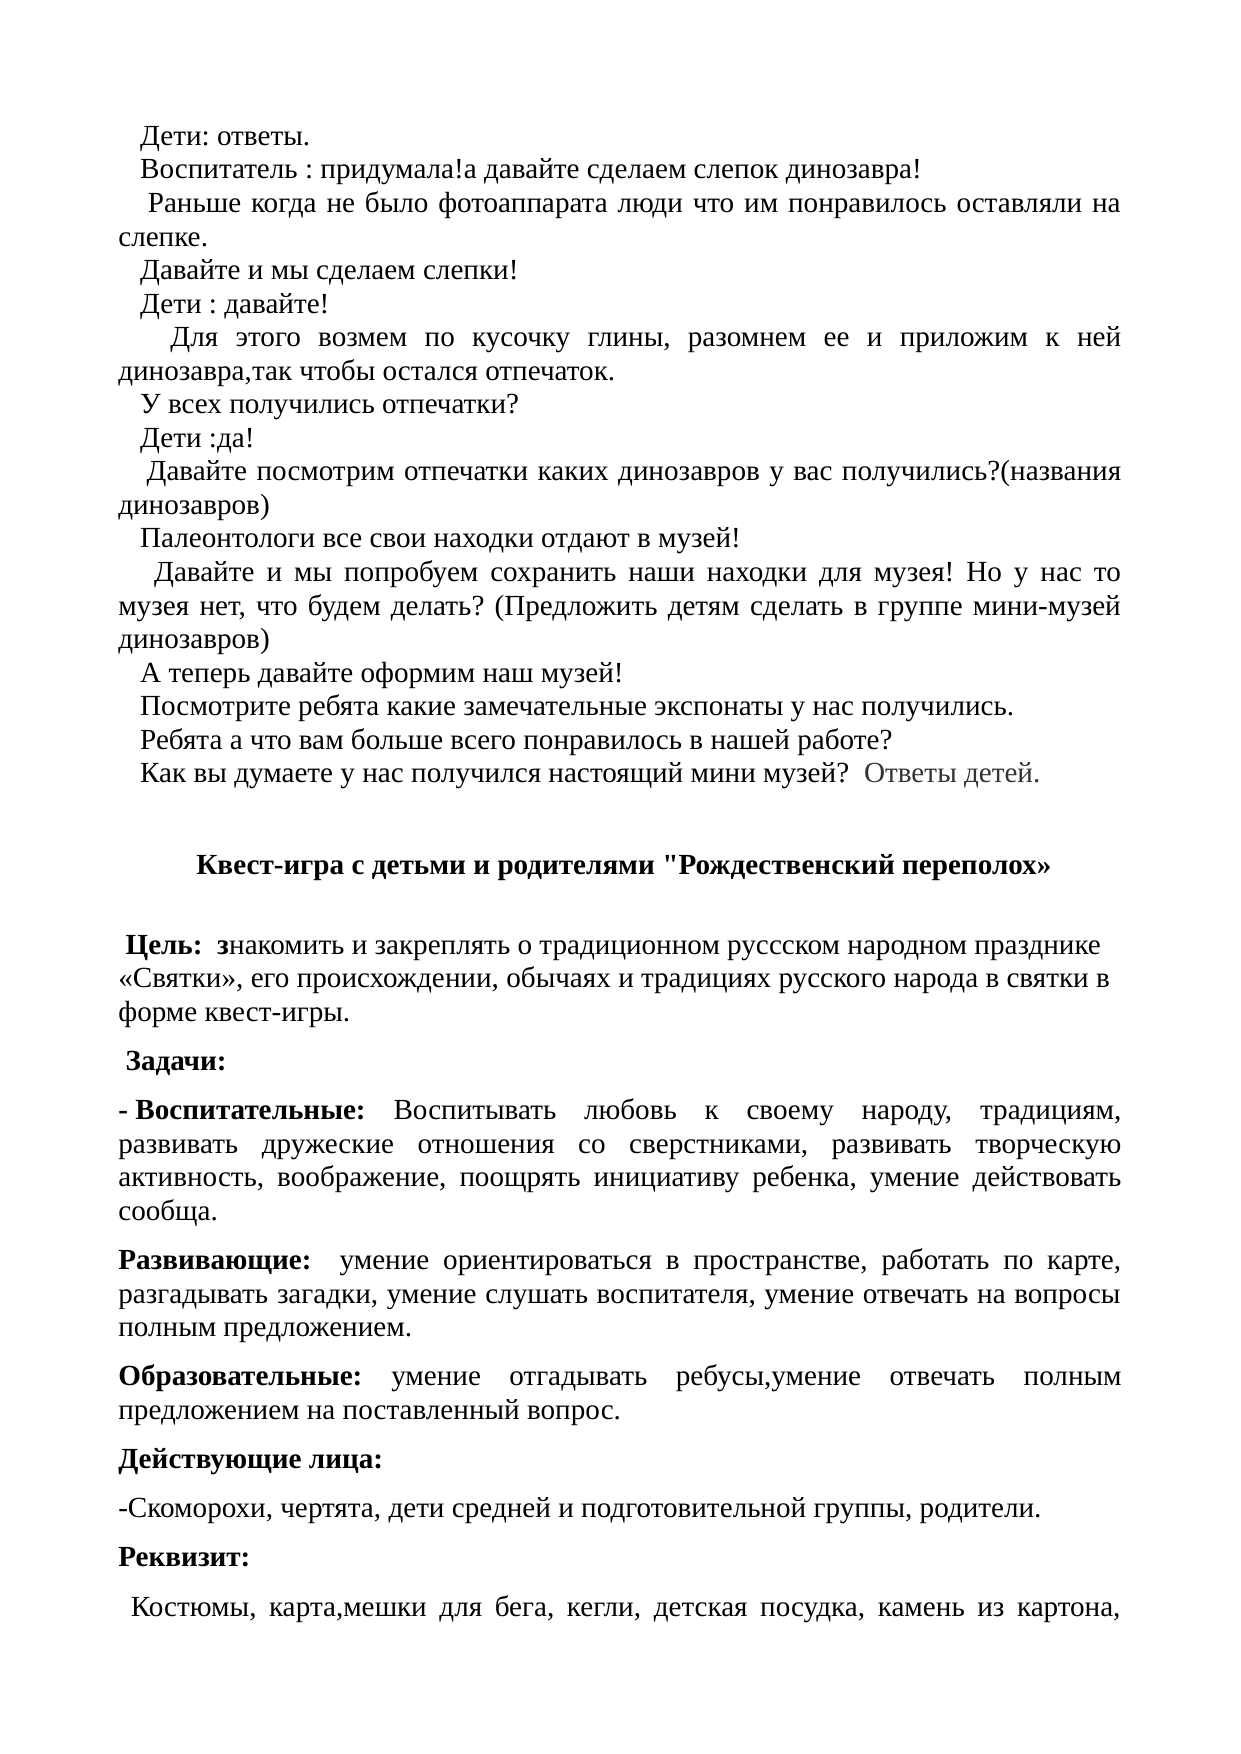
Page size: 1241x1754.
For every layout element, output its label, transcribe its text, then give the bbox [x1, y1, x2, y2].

text -Скоморохи, чертята, дети средней и подготовительной группы, родители. [118, 1490, 1122, 1524]
text Действующие лица: [118, 1441, 1122, 1475]
text Воспитатель : придумала!а давайте сделаем слепок динозавра! [118, 152, 1122, 185]
text Давайте и мы попробуем сохранить наши находки для музея! Но у нас то музея нет, что будем делать? (Предложить детям сделать в группе мини-музей динозавров) [118, 554, 1122, 655]
text А теперь давайте оформим наш музей! [118, 655, 1122, 688]
text Как вы думаете у нас получился настоящий мини музей? Ответы детей. [118, 755, 1122, 789]
text Давайте посмотрим отпечатки каких динозавров у вас получились?(названия динозавров) [118, 453, 1122, 521]
text Дети: ответы. [118, 118, 1122, 152]
text Посмотрите ребята какие замечательные экспонаты у нас получились. [118, 688, 1122, 722]
text Развивающие: умение ориентироваться в пространстве, работать по карте, разгадывать загадки, умение слушать воспитателя, умение отвечать на вопросы полным предложением. [118, 1242, 1122, 1343]
text Реквизит: [118, 1539, 1122, 1573]
text Костюмы, карта,мешки для бега, кегли, детская посудка, камень из картона, [118, 1589, 1122, 1622]
text Цель: знакомить и закреплять о традиционном руссском народном празднике «Святки», его происхождении, обычаях и традициях русского народа в святки в форме квест-игры. [118, 927, 1122, 1028]
text Для этого возмем по кусочку глины, разомнем ее и приложим к ней динозавра,так чтобы остался отпечаток. [118, 319, 1122, 386]
text - Воспитательные: Воспитывать любовь к своему народу, традициям, развивать дружеские отношения со сверстниками, развивать творческую активность, воображение, поощрять инициативу ребенка, умение действовать сообща. [118, 1092, 1122, 1227]
text Палеонтологи все свои находки отдают в музей! [118, 521, 1122, 554]
text Образовательные: умение отгадывать ребусы,умение отвечать полным предложением на поставленный вопрос. [118, 1358, 1122, 1426]
text Дети :да! [118, 420, 1122, 453]
text Задачи: [118, 1043, 1122, 1077]
text Дети : давайте! [118, 286, 1122, 319]
text Квест-игра с детьми и родителями "Рождественский переполох» [118, 847, 1122, 881]
text Давайте и мы сделаем слепки! [118, 252, 1122, 286]
text У всех получились отпечатки? [118, 386, 1122, 420]
text Раньше когда не было фотоаппарата люди что им понравилось оставляли на слепке. [118, 185, 1122, 252]
text Ребята а что вам больше всего понравилось в нашей работе? [118, 722, 1122, 755]
